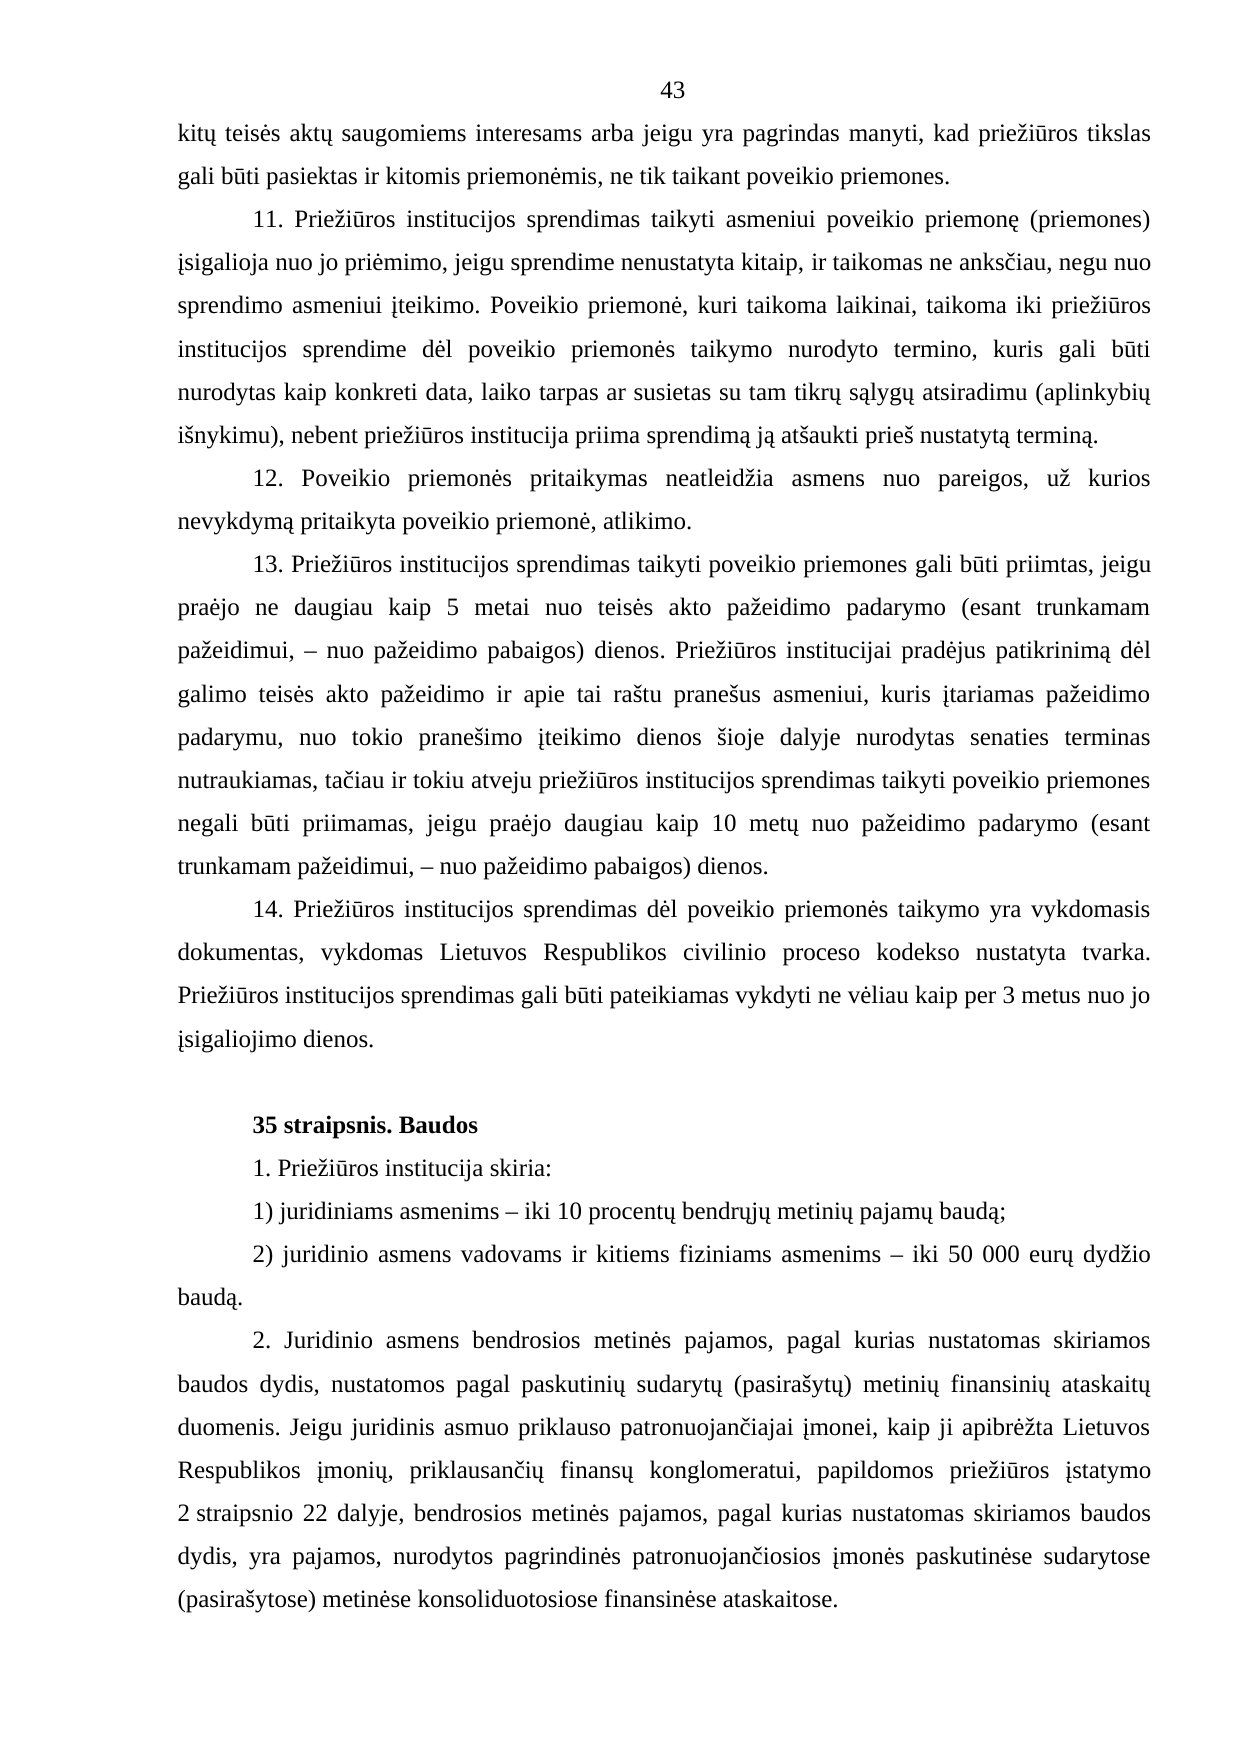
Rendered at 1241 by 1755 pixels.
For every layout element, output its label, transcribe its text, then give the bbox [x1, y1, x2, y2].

text 35 straipsnis. Baudos [177, 1110, 1152, 1139]
text 2) juridinio asmens vadovams ir kitiems fiziniams asmenims – iki 50 000 eurų dydžio baudą. [177, 1239, 1152, 1311]
text 13. Priežiūros institucijos sprendimas taikyti poveikio priemones gali būti priimtas, jeigu praėjo ne daugiau kaip 5 metai nuo teisės akto pažeidimo padarymo (esant trunkamam pažeidimui, – nuo pažeidimo pabaigos) dienos. Priežiūros institucijai pradėjus patikrinimą dėl galimo teisės akto pažeidimo ir apie tai raštu pranešus asmeniui, kuris įtariamas pažeidimo padarymu, nuo tokio pranešimo įteikimo dienos šioje dalyje nurodytas senaties terminas nutraukiamas, tačiau ir tokiu atveju priežiūros institucijos sprendimas taikyti poveikio priemones negali būti priimamas, jeigu praėjo daugiau kaip 10 metų nuo pažeidimo padarymo (esant trunkamam pažeidimui, – nuo pažeidimo pabaigos) dienos. [177, 549, 1152, 880]
text 2. Juridinio asmens bendrosios metinės pajamos, pagal kurias nustatomas skiriamos baudos dydis, nustatomos pagal paskutinių sudarytų (pasirašytų) metinių finansinių ataskaitų duomenis. Jeigu juridinis asmuo priklauso patronuojančiajai įmonei, kaip ji apibrėžta Lietuvos Respublikos įmonių, priklausančių finansų konglomeratui, papildomos priežiūros įstatymo 2 straipsnio 22 dalyje, bendrosios metinės pajamos, pagal kurias nustatomas skiriamos baudos dydis, yra pajamos, nurodytos pagrindinės patronuojančiosios įmonės paskutinėse sudarytose (pasirašytose) metinėse konsoliduotosiose finansinėse ataskaitose. [177, 1326, 1152, 1613]
text 1) juridiniams asmenims – iki 10 procentų bendrųjų metinių pajamų baudą; [177, 1196, 1152, 1225]
text 14. Priežiūros institucijos sprendimas dėl poveikio priemonės taikymo yra vykdomasis dokumentas, vykdomas Lietuvos Respublikos civilinio proceso kodekso nustatyta tvarka. Priežiūros institucijos sprendimas gali būti pateikiamas vykdyti ne vėliau kaip per 3 metus nuo jo įsigaliojimo dienos. [177, 894, 1152, 1052]
text 12. Poveikio priemonės pritaikymas neatleidžia asmens nuo pareigos, už kurios nevykdymą pritaikyta poveikio priemonė, atlikimo. [177, 463, 1152, 535]
text 1. Priežiūros institucija skiria: [177, 1153, 1152, 1182]
text kitų teisės aktų saugomiems interesams arba jeigu yra pagrindas manyti, kad priežiūros tikslas gali būti pasiektas ir kitomis priemonėmis, ne tik taikant poveikio priemones. [177, 118, 1152, 190]
text 11. Priežiūros institucijos sprendimas taikyti asmeniui poveikio priemonę (priemones) įsigalioja nuo jo priėmimo, jeigu sprendime nenustatyta kitaip, ir taikomas ne anksčiau, negu nuo sprendimo asmeniui įteikimo. Poveikio priemonė, kuri taikoma laikinai, taikoma iki priežiūros institucijos sprendime dėl poveikio priemonės taikymo nurodyto termino, kuris gali būti nurodytas kaip konkreti data, laiko tarpas ar susietas su tam tikrų sąlygų atsiradimu (aplinkybių išnykimu), nebent priežiūros institucija priima sprendimą ją atšaukti prieš nustatytą terminą. [177, 204, 1152, 449]
